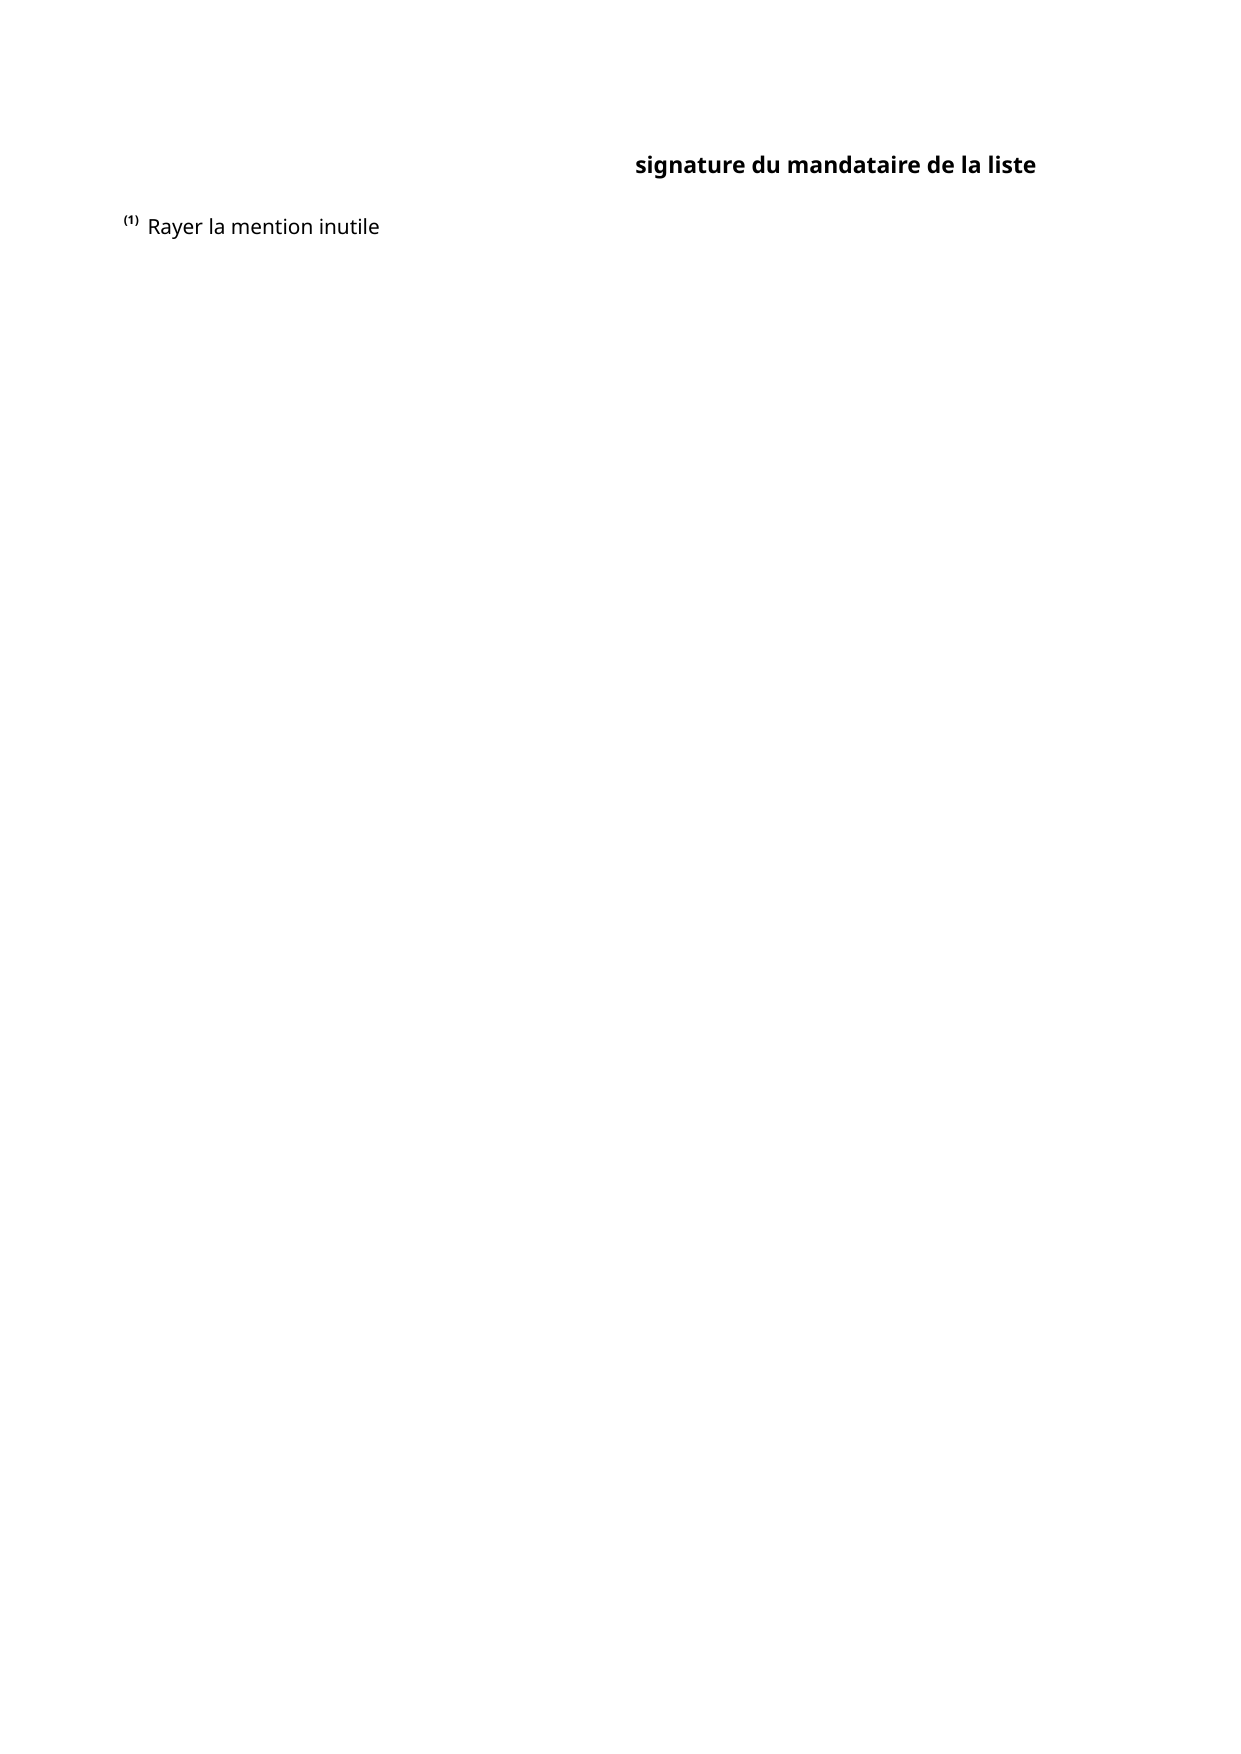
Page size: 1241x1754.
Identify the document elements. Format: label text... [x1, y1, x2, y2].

text (1) Rayer la mention inutile [118, 212, 1122, 240]
text signature du mandataire de la liste [118, 149, 1122, 181]
